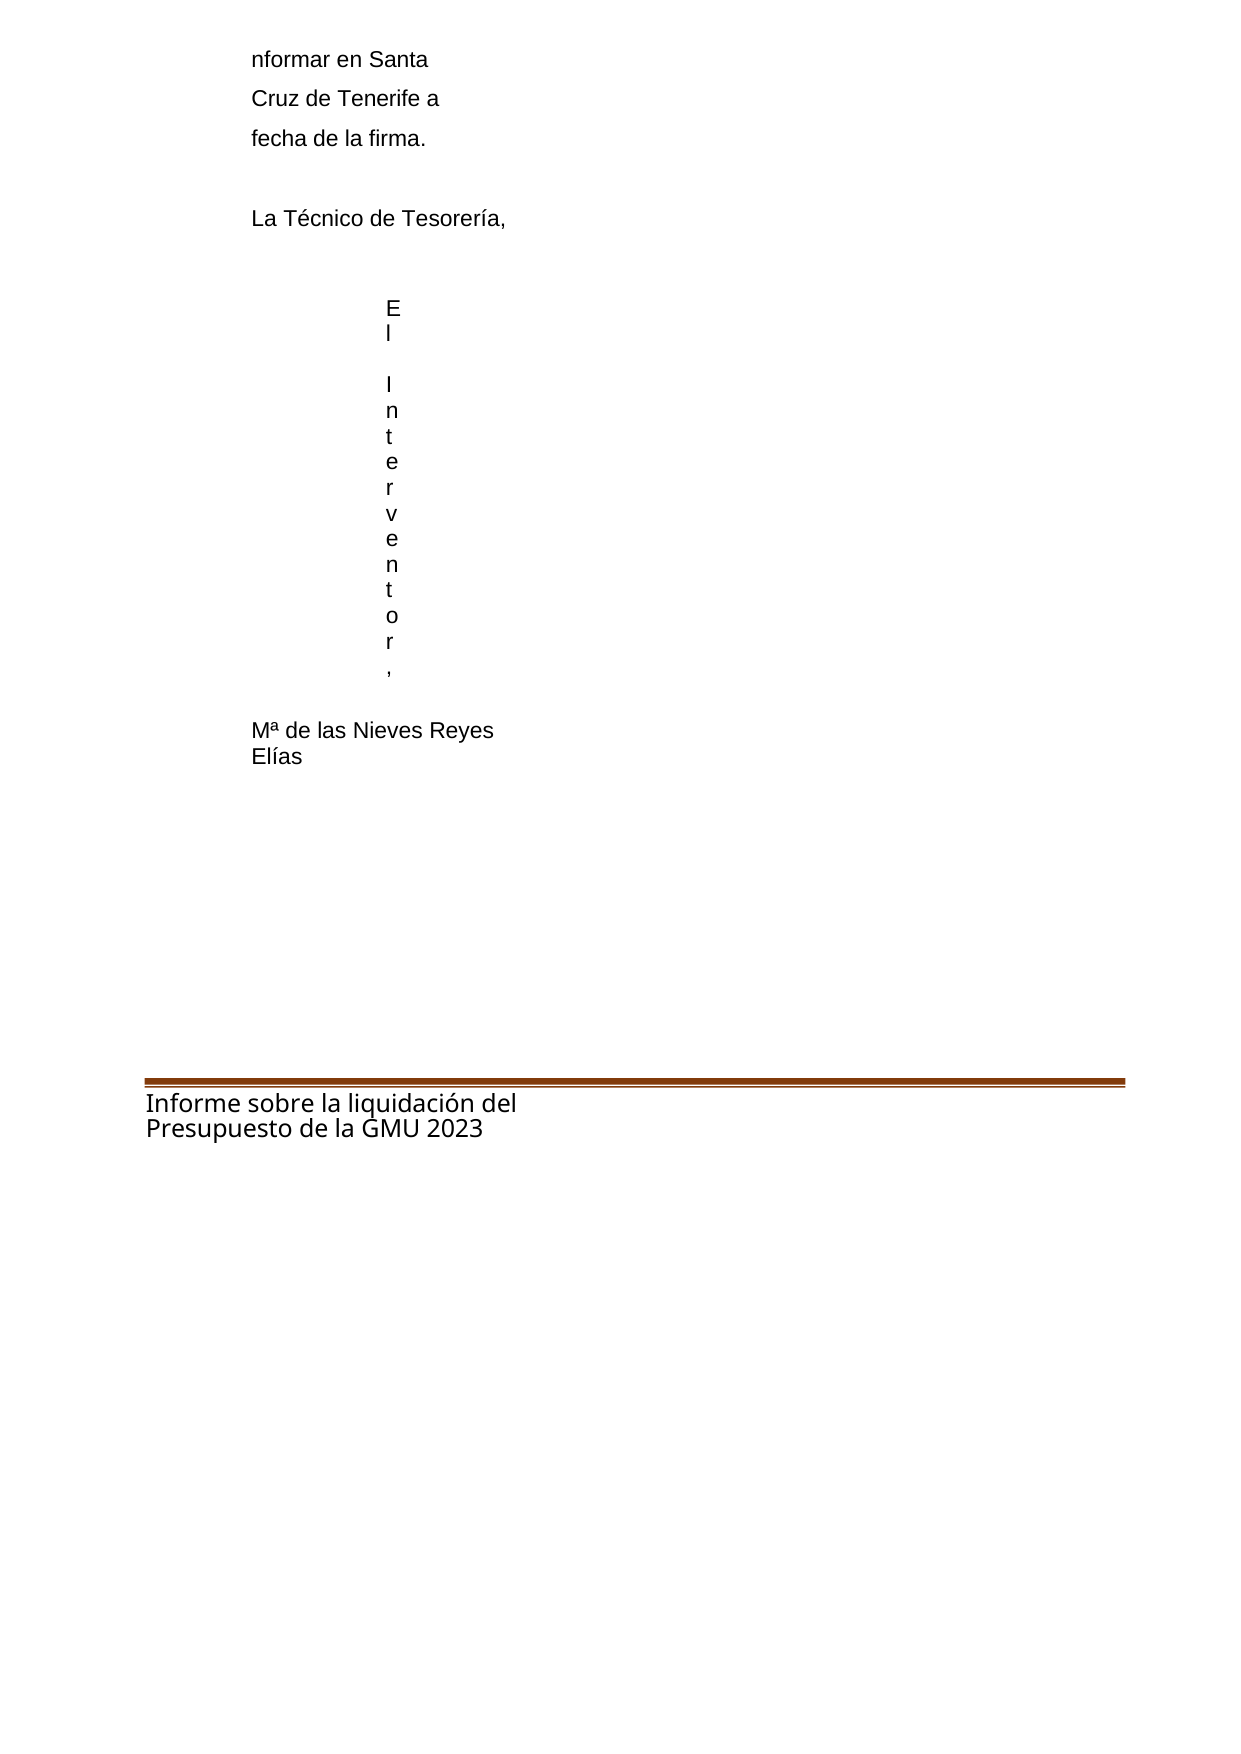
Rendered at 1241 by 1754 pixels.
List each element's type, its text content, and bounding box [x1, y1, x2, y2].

text nformar en Santa Cruz de Tenerife a fecha de la firma. [222, 36, 476, 194]
text Informe sobre la liquidación del Presupuesto de la GMU 2023 [146, 1092, 533, 1142]
text Página 24 [531, 1178, 553, 1203]
text Mª de las Nieves Reyes Elías [251, 718, 533, 769]
text La Técnico de Tesorería, [251, 206, 533, 232]
text Alejandro Rodríguez Fernández-Oliva [531, 782, 553, 859]
